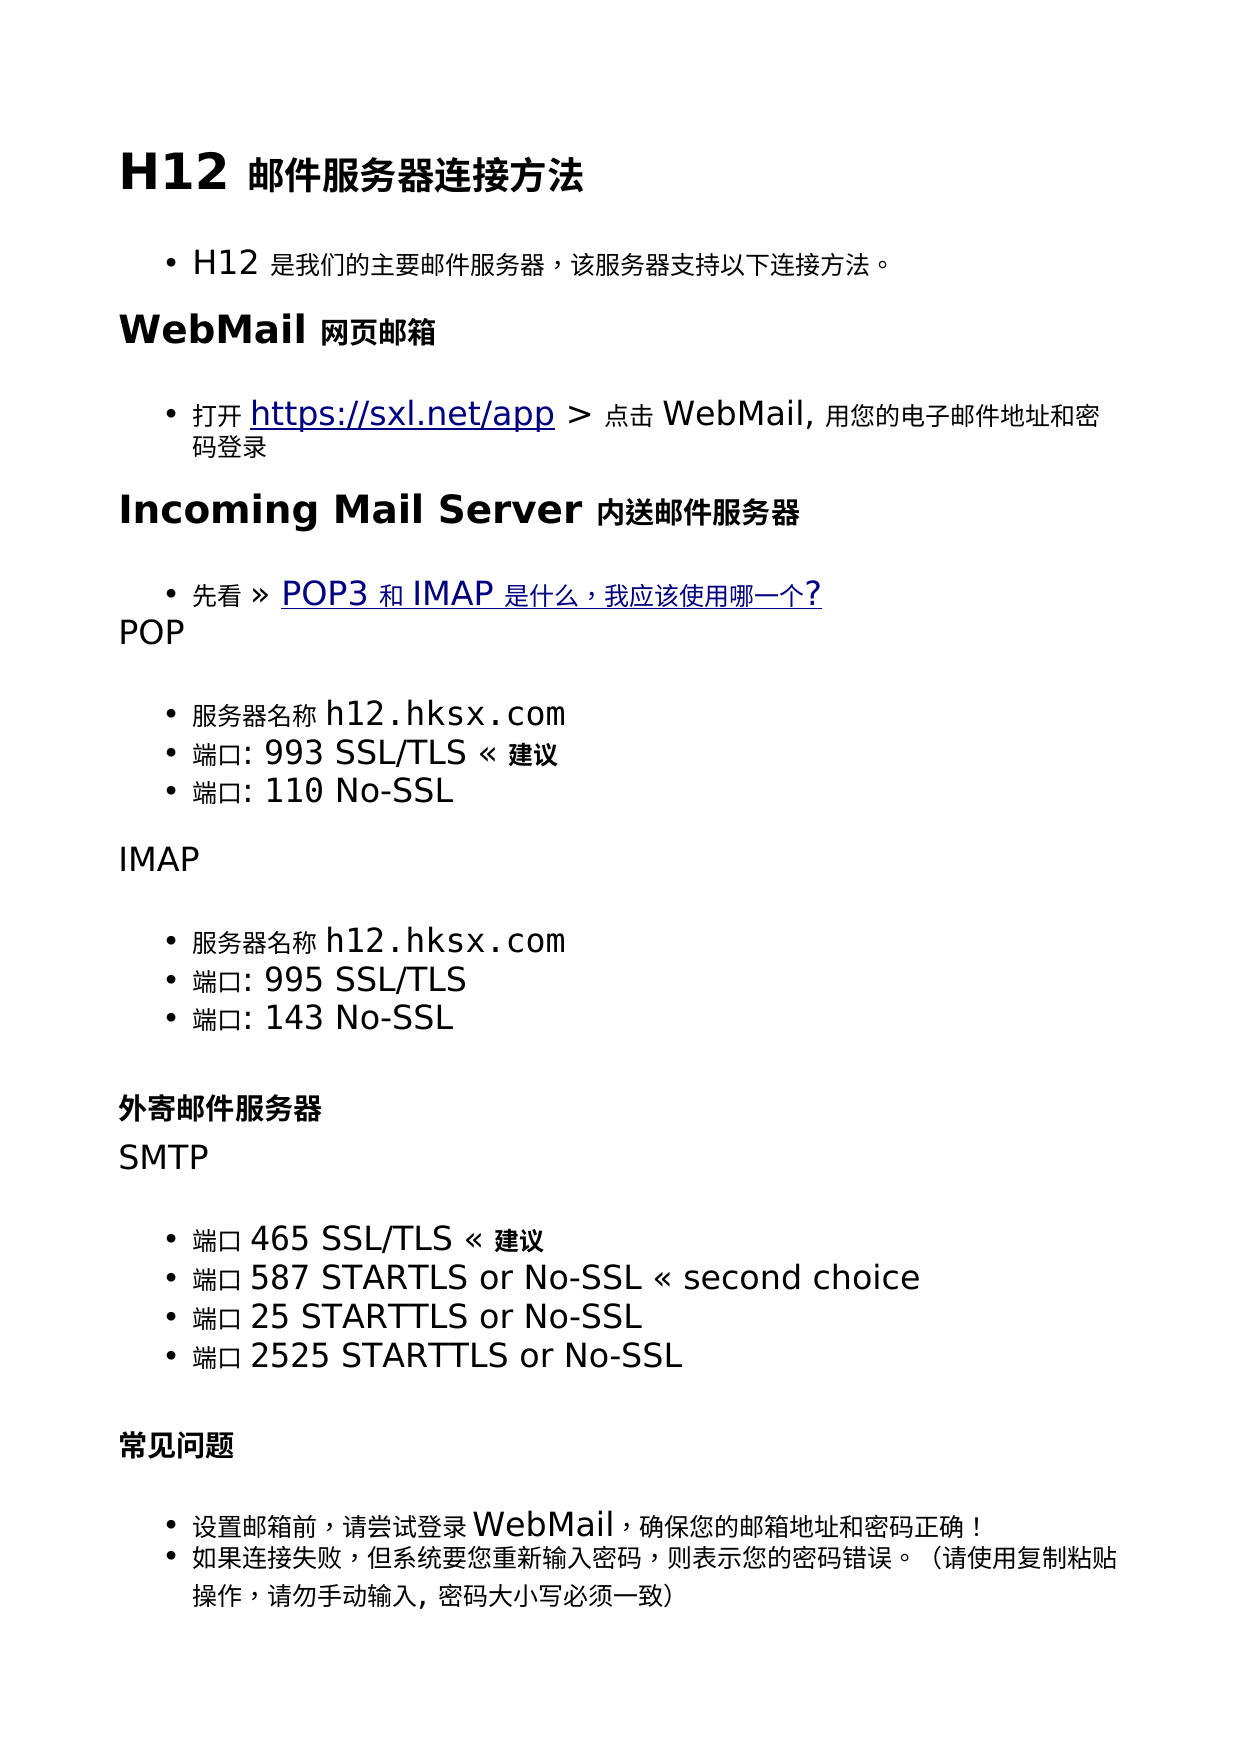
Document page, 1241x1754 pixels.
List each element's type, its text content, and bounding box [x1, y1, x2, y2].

text POP [118, 613, 1122, 652]
list 端口: 110 No-SSL [177, 772, 1122, 811]
list 端口 587 STARTLS or No-SSL « second choice [177, 1258, 1122, 1297]
list 服务器名称 h12.hksx.com [177, 694, 1122, 733]
list 如果连接失败，但系统要您重新输入密码，则表示您的密码错误。（请使用复制粘贴操作，请勿手动输入, 密码大小写必须一致） [177, 1544, 1122, 1613]
list H12 是我们的主要邮件服务器，该服务器支持以下连接方法。 [177, 243, 1122, 282]
list 端口: 143 No-SSL [177, 999, 1122, 1038]
text SMTP [118, 1139, 1122, 1177]
list 打开 https://sxl.net/app > 点击 WebMail, 用您的电子邮件地址和密码登录 [177, 394, 1122, 462]
subtitle 外寄邮件服务器 [118, 1092, 1122, 1126]
text IMAP [118, 840, 1122, 879]
list 服务器名称 h12.hksx.com [177, 921, 1122, 960]
list 设置邮箱前，请尝试登录WebMail，确保您的邮箱地址和密码正确！ [177, 1505, 1122, 1544]
subtitle WebMail 网页邮箱 [118, 307, 1122, 352]
subtitle Incoming Mail Server 内送邮件服务器 [118, 487, 1122, 533]
list 端口: 993 SSL/TLS « 建议 [177, 733, 1122, 772]
list 端口 25 STARTTLS or No-SSL [177, 1297, 1122, 1336]
list 端口: 995 SSL/TLS [177, 960, 1122, 999]
list 先看 » POP3 和 IMAP 是什么，我应该使用哪一个? [177, 574, 1122, 613]
subtitle H12 邮件服务器连接方法 [118, 143, 1122, 201]
list 端口 465 SSL/TLS « 建议 [177, 1219, 1122, 1258]
list 端口 2525 STARTTLS or No-SSL [177, 1336, 1122, 1375]
subtitle 常见问题 [118, 1429, 1122, 1463]
